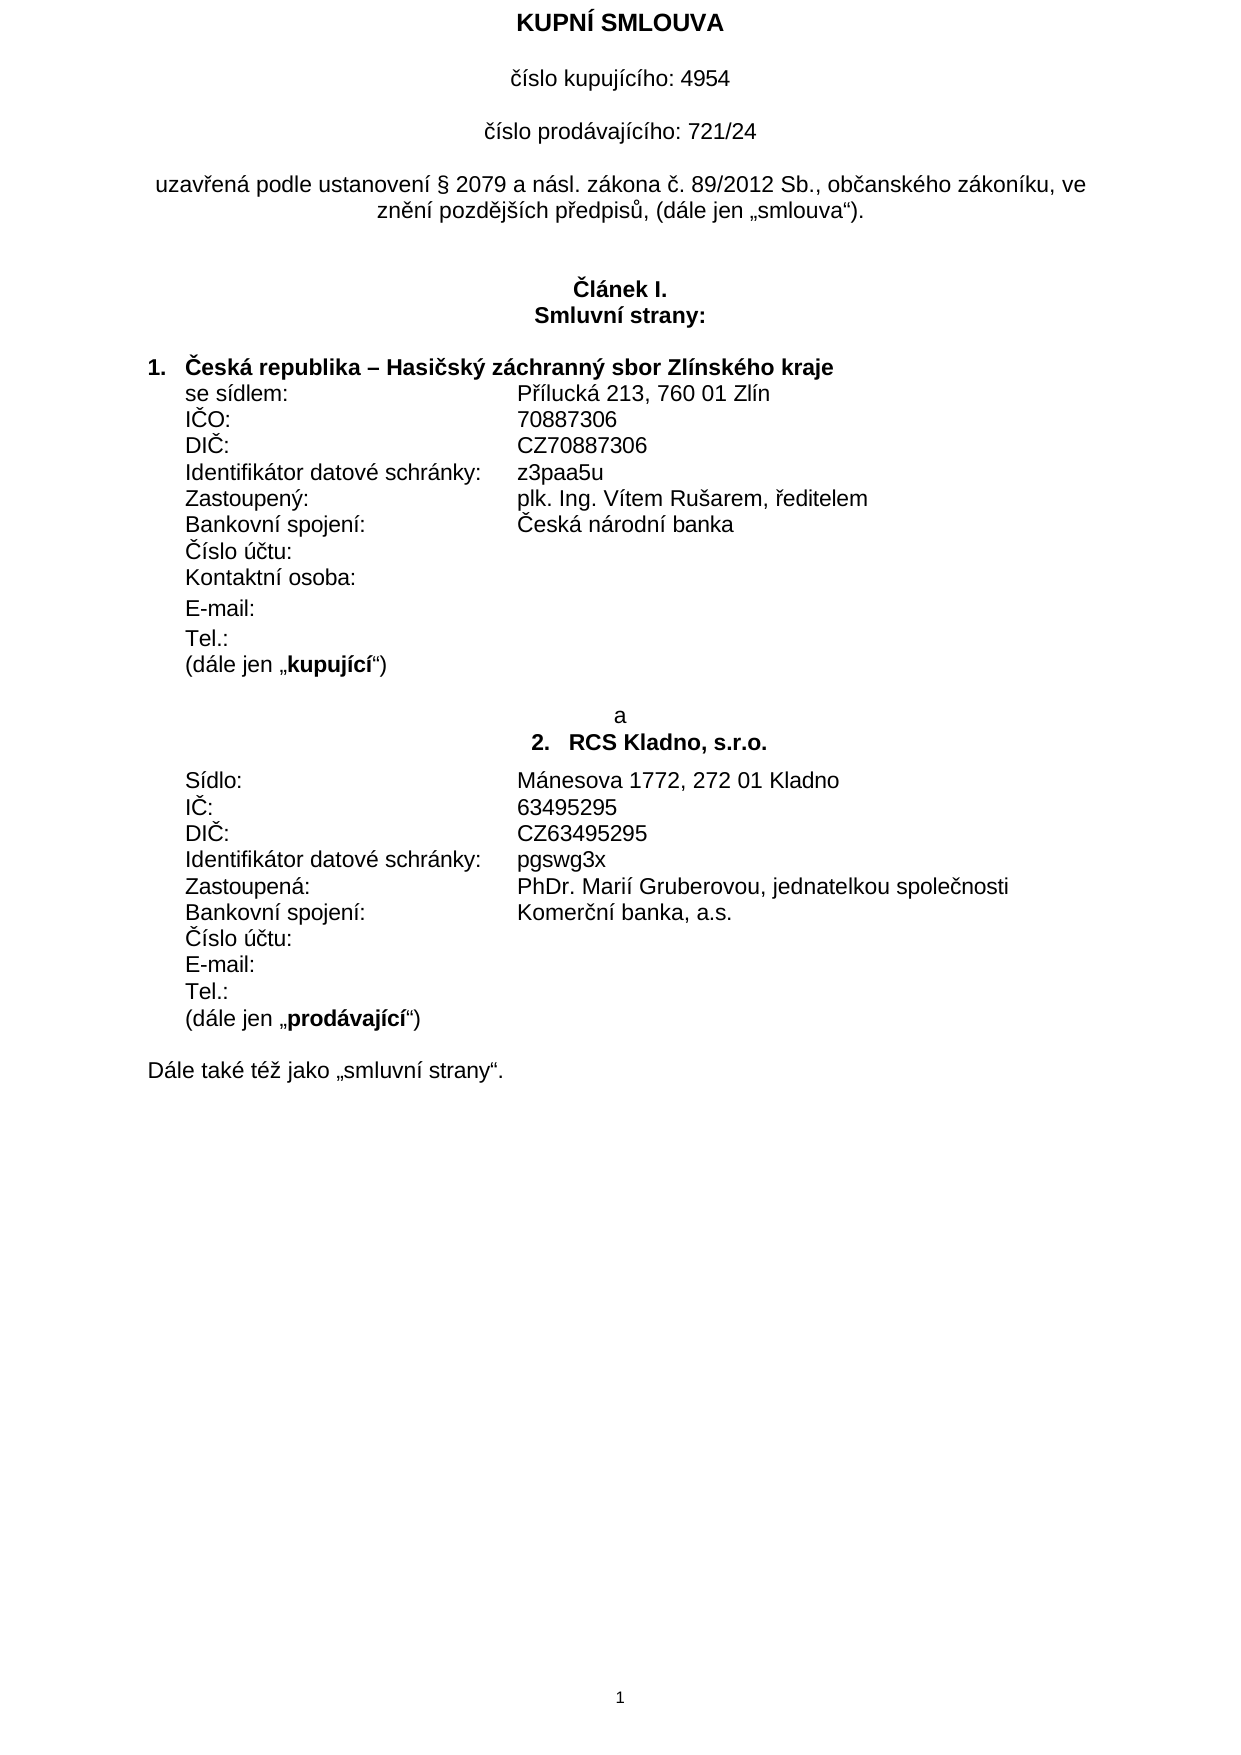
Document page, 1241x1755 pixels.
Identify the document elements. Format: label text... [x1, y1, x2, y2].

text IČO: 70887306 [185, 407, 1151, 433]
text Sídlo: Mánesova 1772, 272 01 Kladno [185, 768, 1151, 794]
text se sídlem: Přílucká 213, 760 01 Zlín [185, 380, 1151, 407]
text Tel.: [185, 978, 1151, 1005]
list Česká republika – Hasičský záchranný sbor Zlínského kraje [147, 354, 1151, 380]
text (dále jen „kupující“) [185, 651, 1151, 678]
text Identifikátor datové schránky: z3paa5u [185, 459, 1151, 486]
text E-mail: [185, 952, 1151, 978]
text Tel.: [185, 625, 1151, 651]
text Bankovní spojení: Komerční banka, a.s. [185, 899, 1151, 926]
list RCS Kladno, s.r.o. [147, 729, 1151, 755]
text číslo kupujícího: 4954 [136, 65, 1105, 92]
text Zastoupený: plk. Ing. Vítem Rušarem, ředitelem [185, 486, 1151, 512]
text Zastoupená: PhDr. Marií Gruberovou, jednatelkou společnosti [185, 873, 1151, 899]
text Číslo účtu: [185, 538, 1151, 564]
text číslo prodávajícího: 721/24 [136, 118, 1105, 144]
text DIČ: CZ63495295 [185, 821, 1151, 847]
text Kontaktní osoba: [185, 564, 1151, 591]
text KUPNÍ SMLOUVA [136, 8, 1105, 37]
text Číslo účtu: [185, 926, 1151, 952]
text IČ: 63495295 [185, 794, 1151, 821]
text DIČ: CZ70887306 [185, 433, 1151, 459]
text Bankovní spojení: Česká národní banka [185, 512, 1151, 538]
text E-mail: [185, 595, 1151, 621]
text Dále také též jako „smluvní strany“. [147, 1057, 1151, 1084]
text Identifikátor datové schránky: pgswg3x [185, 847, 1151, 873]
subtitle Článek I. Smluvní strany: [534, 276, 754, 329]
text (dále jen „prodávající“) [185, 1005, 1151, 1031]
text uzavřená podle ustanovení § 2079 a násl. zákona č. 89/2012 Sb., občanského zákoníku, ve znění pozdějších předpisů, (dále jen „smlouva“). [136, 171, 1105, 223]
text a [613, 703, 1151, 729]
